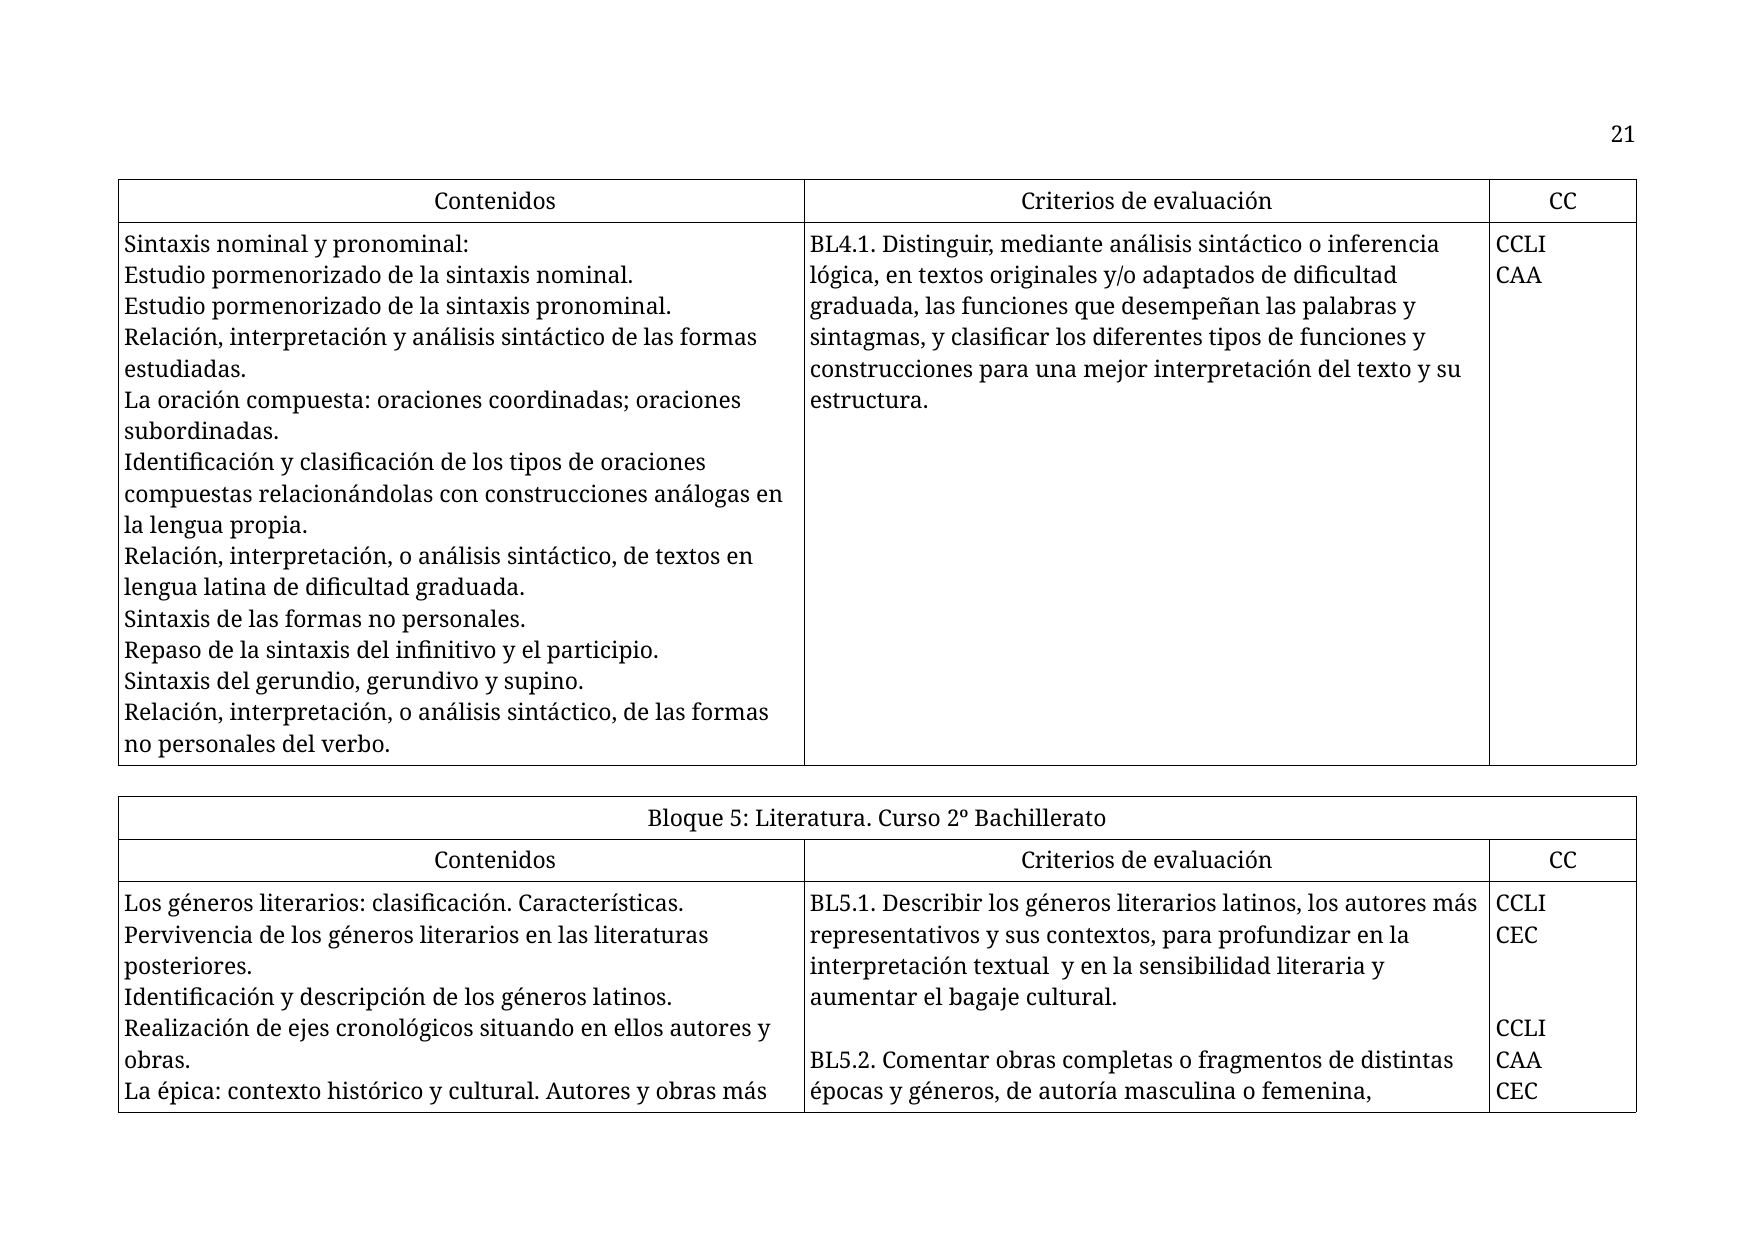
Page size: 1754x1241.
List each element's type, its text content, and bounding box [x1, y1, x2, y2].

table_cell BL5.1. Describir los géneros literarios latinos, los autores más representativos y sus contextos, para profundizar en la interpretación textual y en la sensibilidad literaria y aumentar el bagaje cultural. BL5.2. Comentar obras completas o fragmentos de distintas épocas y géneros, de autoría masculina o femenina, [805, 882, 1489, 1112]
table_cell Criterios de evaluación [805, 180, 1489, 222]
table_cell CCLI CEC CCLI CAA CEC [1490, 882, 1636, 1112]
table_cell Sintaxis nominal y pronominal: Estudio pormenorizado de la sintaxis nominal. Estudio pormenorizado de la sintaxis pronominal. Relación, interpretación y análisis sintáctico de las formas estudiadas. La oración compuesta: oraciones coordinadas; oraciones subordinadas. Identificación y clasificación de los tipos de oraciones compuestas relacionándolas con construcciones análogas en la lengua propia. Relación, interpretación, o análisis sintáctico, de textos en lengua latina de dificultad graduada. Sintaxis de las formas no personales. Repaso de la sintaxis del infinitivo y el participio. Sintaxis del gerundio, gerundivo y supino. Relación, interpretación, o análisis sintáctico, de las formas no personales del verbo. [119, 223, 804, 764]
table_cell CC [1490, 180, 1636, 222]
table_cell CC [1490, 840, 1636, 881]
table_cell Contenidos [119, 180, 804, 222]
table_cell Los géneros literarios: clasificación. Características. Pervivencia de los géneros literarios en las literaturas posteriores. Identificación y descripción de los géneros latinos. Realización de ejes cronológicos situando en ellos autores y obras. La épica: contexto histórico y cultural. Autores y obras más [119, 882, 804, 1112]
table_cell Criterios de evaluación [805, 840, 1489, 881]
table_cell BL4.1. Distinguir, mediante análisis sintáctico o inferencia lógica, en textos originales y/o adaptados de dificultad graduada, las funciones que desempeñan las palabras y sintagmas, y clasificar los diferentes tipos de funciones y construcciones para una mejor interpretación del texto y su estructura. [805, 223, 1489, 764]
table_header Bloque 5: Literatura. Curso 2º Bachillerato [119, 797, 1636, 839]
table_cell Contenidos [119, 840, 804, 881]
table_cell CCLI CAA [1490, 223, 1636, 764]
